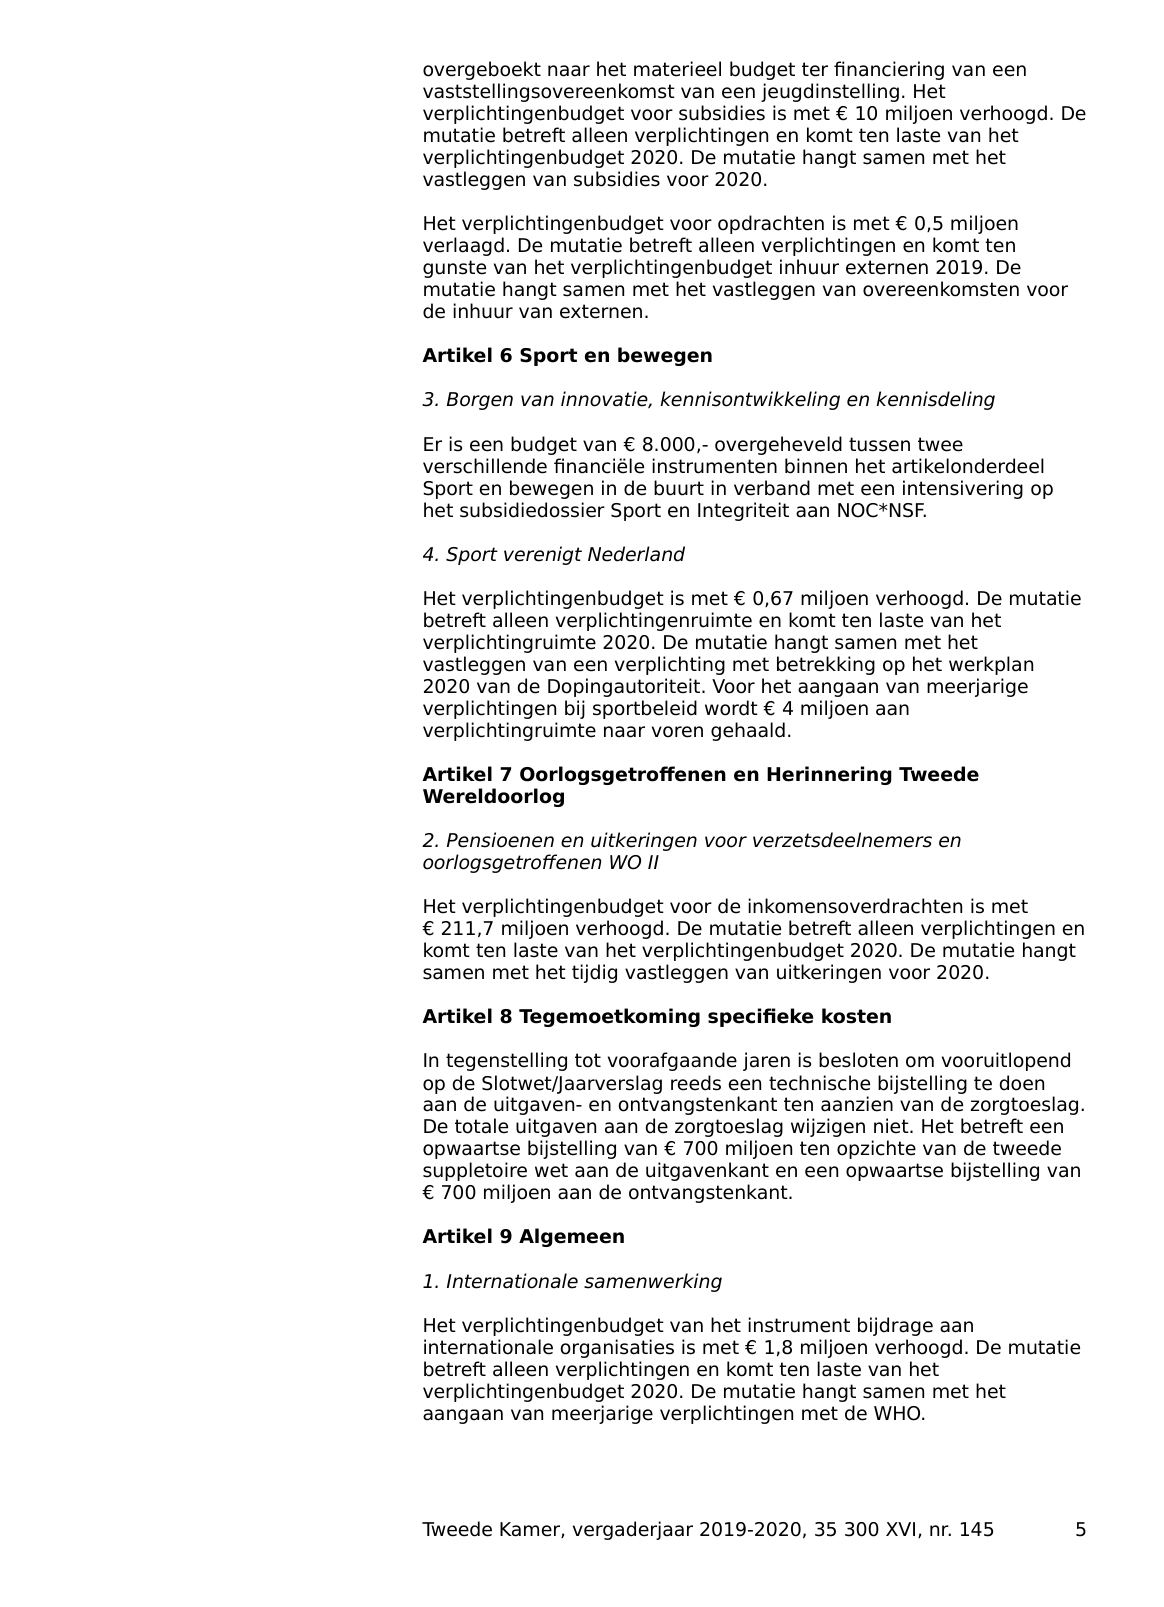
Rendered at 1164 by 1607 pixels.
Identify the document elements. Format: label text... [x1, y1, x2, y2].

text Het verplichtingenbudget voor opdrachten is met € 0,5 miljoen verlaagd. De mutatie betreft alleen verplichtingen en komt ten gunste van het verplichtingenbudget inhuur externen 2019. De mutatie hangt samen met het vastleggen van overeenkomsten voor de inhuur van externen. [422, 213, 1087, 323]
text In tegenstelling tot voorafgaande jaren is besloten om vooruitlopend op de Slotwet/Jaarverslag reeds een technische bijstelling te doen aan de uitgaven- en ontvangstenkant ten aanzien van de zorgtoeslag. De totale uitgaven aan de zorgtoeslag wijzigen niet. Het betreft een opwaartse bijstelling van € 700 miljoen ten opzichte van de tweede suppletoire wet aan de uitgavenkant en een opwaartse bijstelling van € 700 miljoen aan de ontvangstenkant. [422, 1050, 1087, 1204]
subtitle Artikel 8 Tegemoetkoming specifieke kosten [422, 1006, 1087, 1028]
subtitle 3. Borgen van innovatie, kennisontwikkeling en kennisdeling [422, 389, 1087, 411]
text overgeboekt naar het materieel budget ter financiering van een vaststellingsovereenkomst van een jeugdinstelling. Het verplichtingenbudget voor subsidies is met € 10 miljoen verhoogd. De mutatie betreft alleen verplichtingen en komt ten laste van het verplichtingenbudget 2020. De mutatie hangt samen met het vastleggen van subsidies voor 2020. [422, 59, 1087, 191]
subtitle 1. Internationale samenwerking [422, 1271, 1087, 1293]
subtitle Artikel 9 Algemeen [422, 1226, 1087, 1248]
text Het verplichtingenbudget van het instrument bijdrage aan internationale organisaties is met € 1,8 miljoen verhoogd. De mutatie betreft alleen verplichtingen en komt ten laste van het verplichtingenbudget 2020. De mutatie hangt samen met het aangaan van meerjarige verplichtingen met de WHO. [422, 1315, 1087, 1425]
subtitle Artikel 7 Oorlogsgetroffenen en Herinnering Tweede Wereldoorlog [422, 764, 1087, 808]
subtitle Artikel 6 Sport en bewegen [422, 345, 1087, 367]
subtitle 2. Pensioenen en uitkeringen voor verzetsdeelnemers en oorlogsgetroffenen WO II [422, 830, 1087, 874]
text Het verplichtingenbudget is met € 0,67 miljoen verhoogd. De mutatie betreft alleen verplichtingenruimte en komt ten laste van het verplichtingruimte 2020. De mutatie hangt samen met het vastleggen van een verplichting met betrekking op het werkplan 2020 van de Dopingautoriteit. Voor het aangaan van meerjarige verplichtingen bij sportbeleid wordt € 4 miljoen aan verplichtingruimte naar voren gehaald. [422, 588, 1087, 742]
text Er is een budget van € 8.000,- overgeheveld tussen twee verschillende financiële instrumenten binnen het artikelonderdeel Sport en bewegen in de buurt in verband met een intensivering op het subsidiedossier Sport en Integriteit aan NOC*NSF. [422, 433, 1087, 521]
subtitle 4. Sport verenigt Nederland [422, 544, 1087, 566]
text Het verplichtingenbudget voor de inkomensoverdrachten is met € 211,7 miljoen verhoogd. De mutatie betreft alleen verplichtingen en komt ten laste van het verplichtingenbudget 2020. De mutatie hangt samen met het tijdig vastleggen van uitkeringen voor 2020. [422, 896, 1087, 984]
